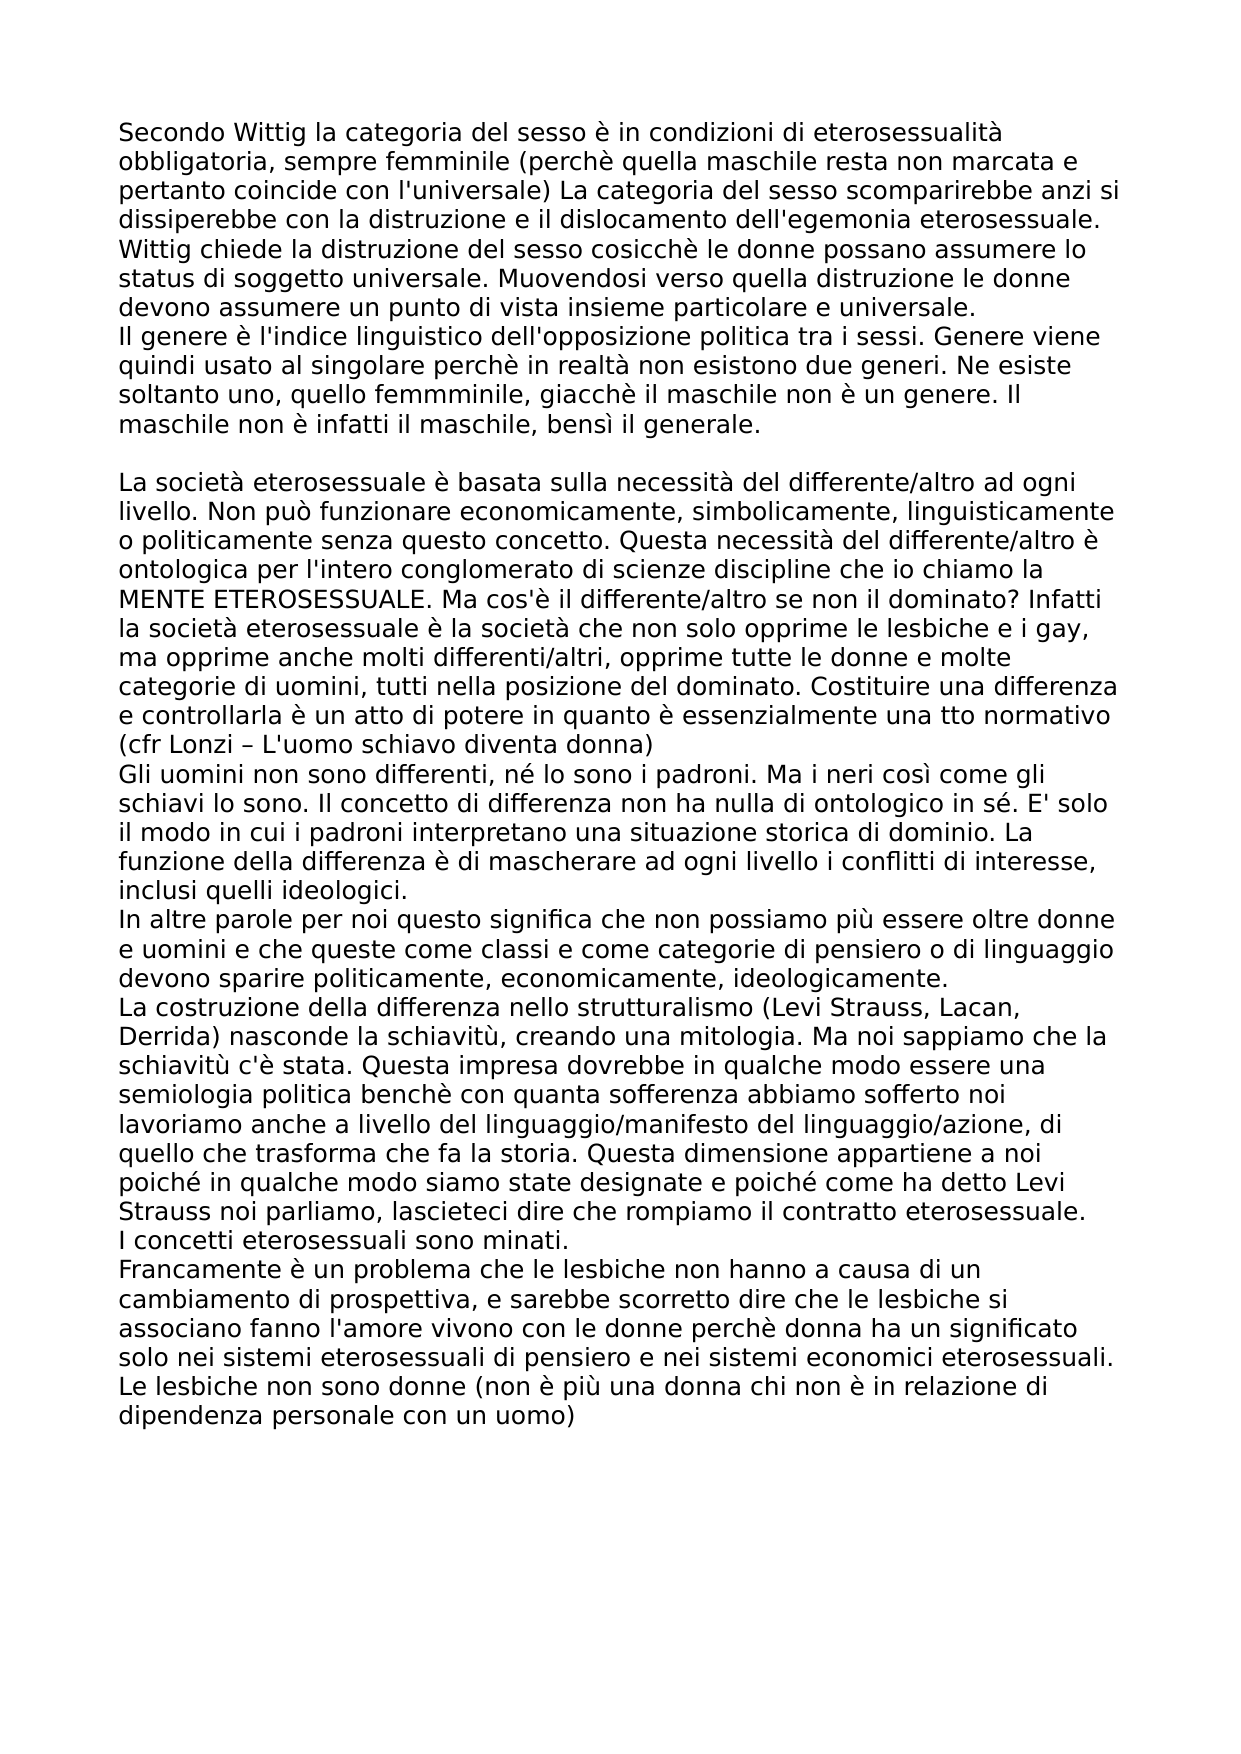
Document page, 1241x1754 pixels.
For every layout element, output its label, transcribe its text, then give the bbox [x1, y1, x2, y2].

text Francamente è un problema che le lesbiche non hanno a causa di un cambiamento di prospettiva, e sarebbe scorretto dire che le lesbiche si associano fanno l'amore vivono con le donne perchè donna ha un significato solo nei sistemi eterosessuali di pensiero e nei sistemi economici eterosessuali. Le lesbiche non sono donne (non è più una donna chi non è in relazione di dipendenza personale con un uomo) [118, 1256, 1122, 1431]
text Wittig chiede la distruzione del sesso cosicchè le donne possano assumere lo status di soggetto universale. Muovendosi verso quella distruzione le donne devono assumere un punto di vista insieme particolare e universale. [118, 235, 1122, 322]
text In altre parole per noi questo significa che non possiamo più essere oltre donne e uomini e che queste come classi e come categorie di pensiero o di linguaggio devono sparire politicamente, economicamente, ideologicamente. [118, 906, 1122, 993]
text La società eterosessuale è basata sulla necessità del differente/altro ad ogni livello. Non può funzionare economicamente, simbolicamente, linguisticamente o politicamente senza questo concetto. Questa necessità del differente/altro è ontologica per l'intero conglomerato di scienze discipline che io chiamo la MENTE ETEROSESSUALE. Ma cos'è il differente/altro se non il dominato? Infatti la società eterosessuale è la società che non solo opprime le lesbiche e i gay, ma opprime anche molti differenti/altri, opprime tutte le donne e molte categorie di uomini, tutti nella posizione del dominato. Costituire una differenza e controllarla è un atto di potere in quanto è essenzialmente una tto normativo (cfr Lonzi – L'uomo schiavo diventa donna) [118, 468, 1122, 760]
text Gli uomini non sono differenti, né lo sono i padroni. Ma i neri così come gli schiavi lo sono. Il concetto di differenza non ha nulla di ontologico in sé. E' solo il modo in cui i padroni interpretano una situazione storica di dominio. La funzione della differenza è di mascherare ad ogni livello i conflitti di interesse, inclusi quelli ideologici. [118, 760, 1122, 906]
text La costruzione della differenza nello strutturalismo (Levi Strauss, Lacan, Derrida) nasconde la schiavitù, creando una mitologia. Ma noi sappiamo che la schiavitù c'è stata. Questa impresa dovrebbe in qualche modo essere una semiologia politica benchè con quanta sofferenza abbiamo sofferto noi lavoriamo anche a livello del linguaggio/manifesto del linguaggio/azione, di quello che trasforma che fa la storia. Questa dimensione appartiene a noi poiché in qualche modo siamo state designate e poiché come ha detto Levi Strauss noi parliamo, lascieteci dire che rompiamo il contratto eterosessuale. [118, 993, 1122, 1226]
text Il genere è l'indice linguistico dell'opposizione politica tra i sessi. Genere viene quindi usato al singolare perchè in realtà non esistono due generi. Ne esiste soltanto uno, quello femmminile, giacchè il maschile non è un genere. Il maschile non è infatti il maschile, bensì il generale. [118, 322, 1122, 439]
text I concetti eterosessuali sono minati. [118, 1226, 1122, 1256]
text Secondo Wittig la categoria del sesso è in condizioni di eterosessualità obbligatoria, sempre femminile (perchè quella maschile resta non marcata e pertanto coincide con l'universale) La categoria del sesso scomparirebbe anzi si dissiperebbe con la distruzione e il dislocamento dell'egemonia eterosessuale. [118, 118, 1122, 235]
